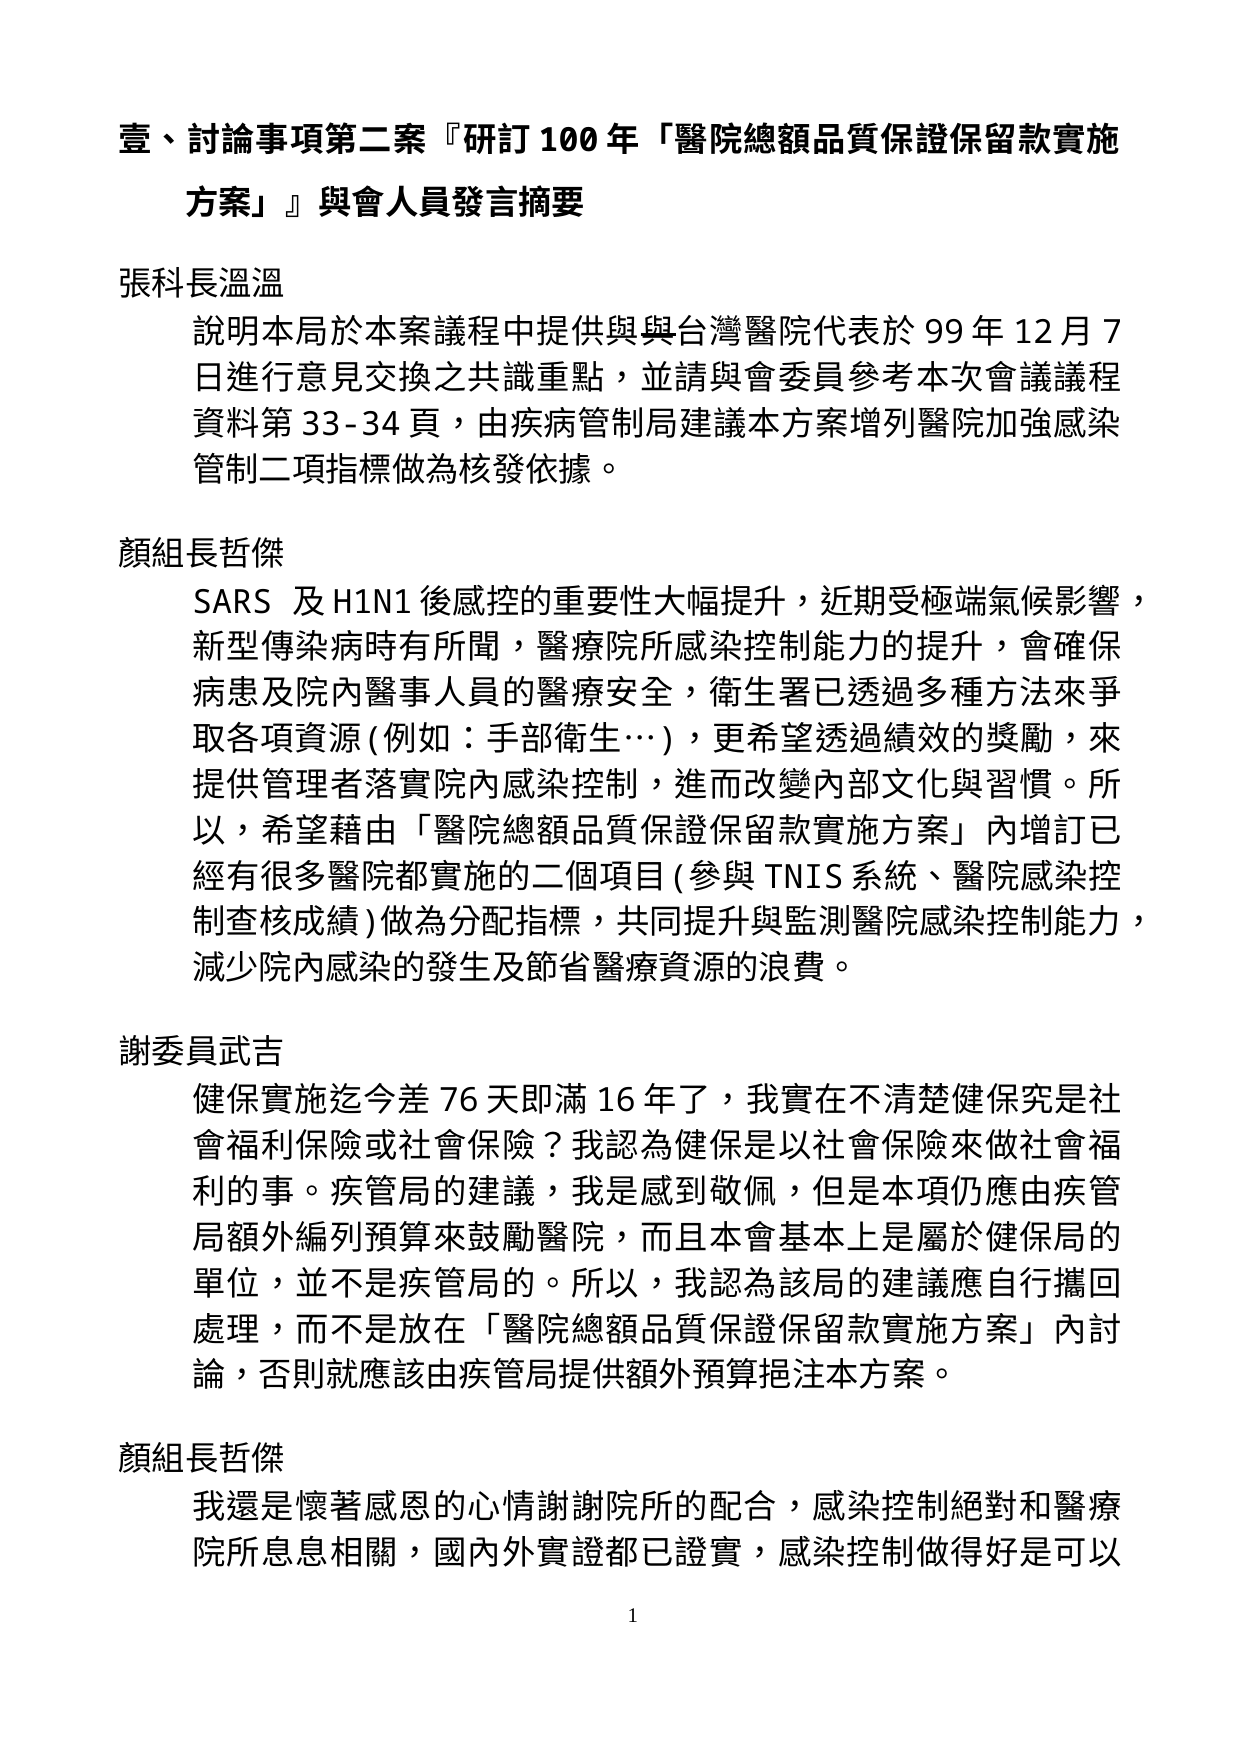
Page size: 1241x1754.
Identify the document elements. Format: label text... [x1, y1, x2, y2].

text 顏組長哲傑 [118, 1415, 1122, 1477]
text 健保實施迄今差76天即滿16年了，我實在不清楚健保究是社會福利保險或社會保險？我認為健保是以社會保險來做社會福利的事。疾管局的建議，我是感到敬佩，但是本項仍應由疾管局額外編列預算來鼓勵醫院，而且本會基本上是屬於健保局的單位，並不是疾管局的。所以，我認為該局的建議應自行攜回處理，而不是放在「醫院總額品質保證保留款實施方案」內討論，否則就應該由疾管局提供額外預算挹注本方案。 [192, 1075, 1122, 1396]
text 壹、討論事項第二案『研訂100年「醫院總額品質保證保留款實施方案」』與會人員發言摘要 [118, 96, 1122, 221]
text 說明本局於本案議程中提供與與台灣醫院代表於99年12月7日進行意見交換之共識重點，並請與會委員參考本次會議議程資料第33-34頁，由疾病管制局建議本方案增列醫院加強感染管制二項指標做為核發依據。 [192, 307, 1122, 490]
text 我還是懷著感恩的心情謝謝院所的配合，感染控制絕對和醫療院所息息相關，國內外實證都已證實，感染控制做得好是可以節省醫療費用。其次，衛生署相關單位都會盡力籌措相關預算來協助院所的管理，醫療服務品質和感染控制絕對是一體二面，無法切割的，因此，本局是建議從績效的這個層面來進行。 [192, 1482, 1122, 1574]
text 謝委員武吉 [118, 1008, 1122, 1070]
text 張科長溫溫 [118, 239, 1122, 302]
text SARS 及H1N1後感控的重要性大幅提升，近期受極端氣候影響，新型傳染病時有所聞，醫療院所感染控制能力的提升，會確保病患及院內醫事人員的醫療安全，衛生署已透過多種方法來爭取各項資源(例如：手部衛生…)，更希望透過績效的獎勵，來提供管理者落實院內感染控制，進而改變內部文化與習慣。所以，希望藉由「醫院總額品質保證保留款實施方案」內增訂已經有很多醫院都實施的二個項目(參與TNIS系統、醫院感染控制查核成績)做為分配指標，共同提升與監測醫院感染控制能力，減少院內感染的發生及節省醫療資源的浪費。 [192, 576, 1122, 989]
text 顏組長哲傑 [118, 509, 1122, 571]
